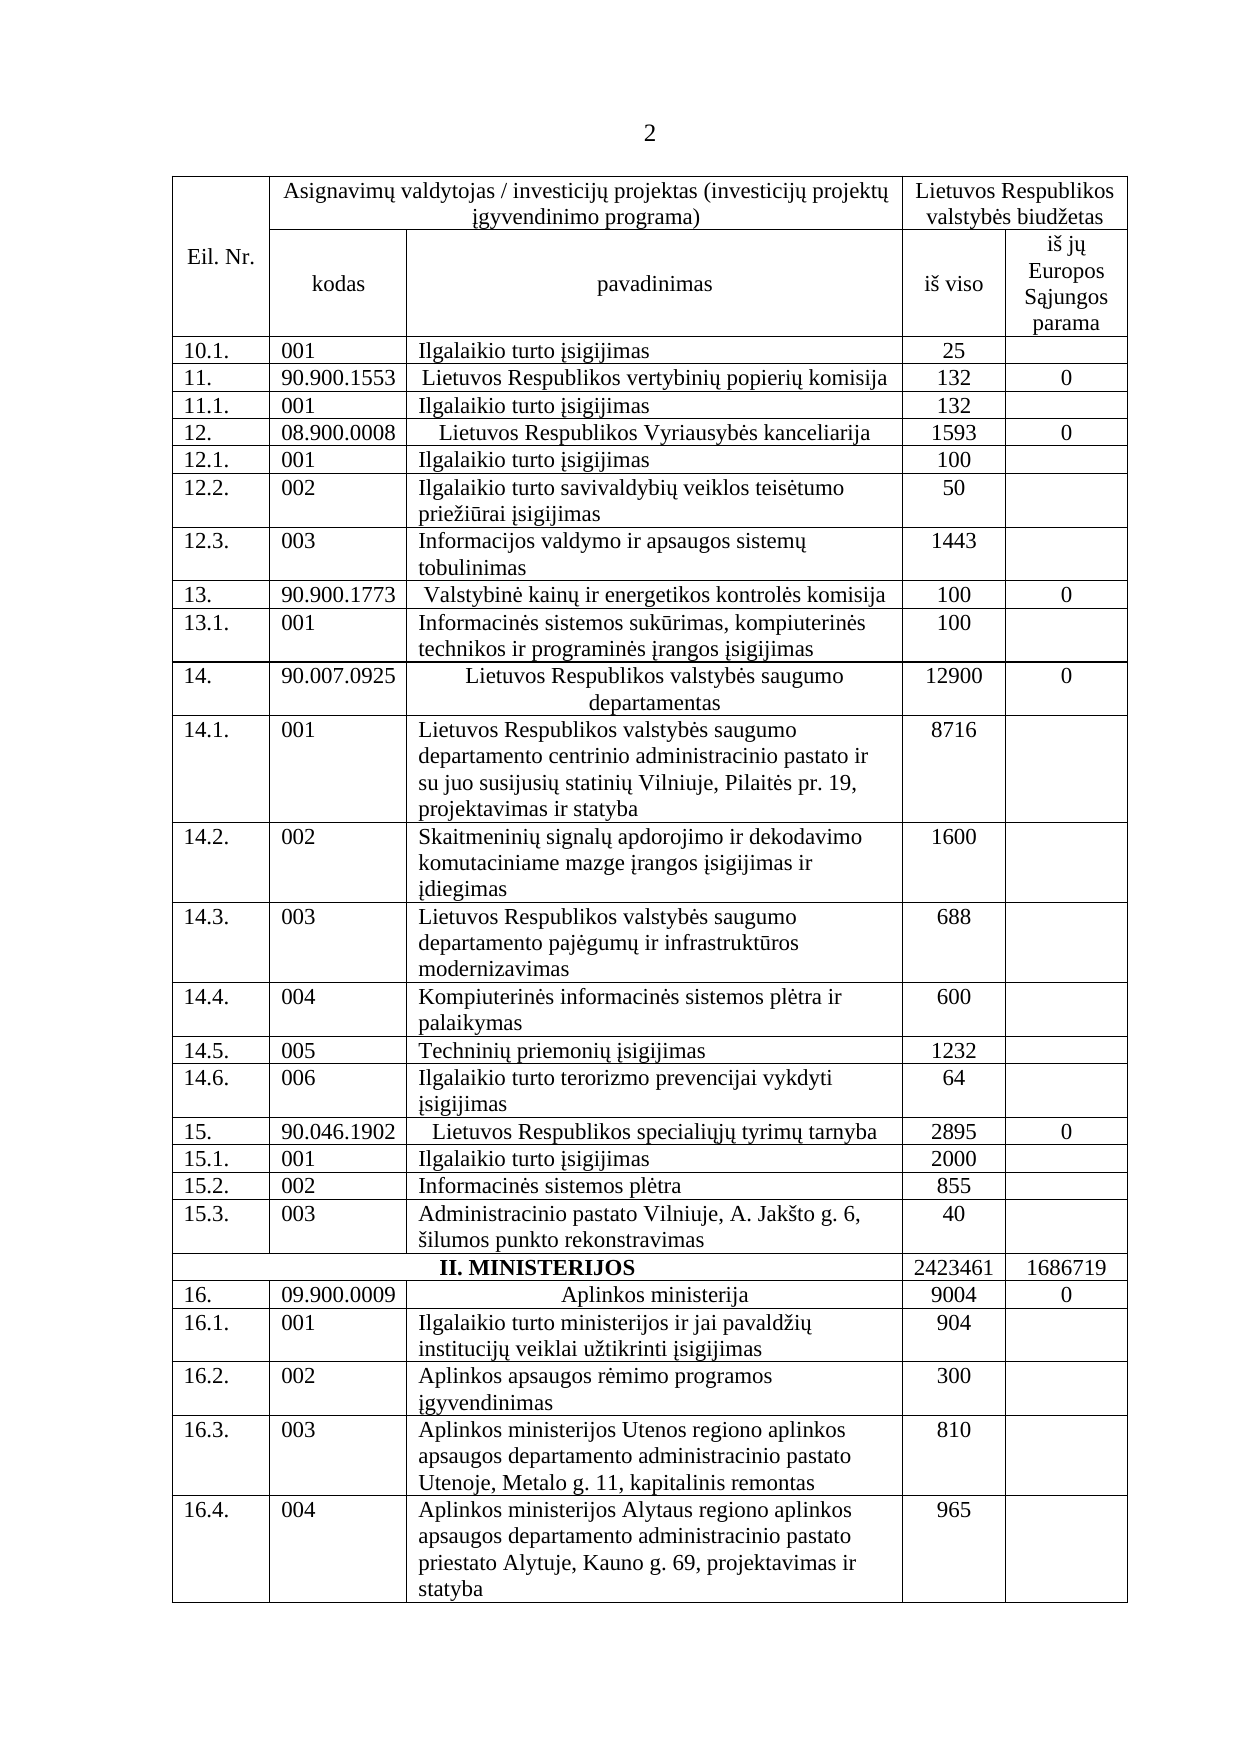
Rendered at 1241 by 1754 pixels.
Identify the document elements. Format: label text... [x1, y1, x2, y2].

table_cell 001 [270, 392, 406, 418]
table_cell 855 [903, 1173, 1005, 1199]
table_cell [1006, 1145, 1127, 1172]
table_cell iš viso [903, 230, 1005, 336]
table_cell 001 [270, 1145, 406, 1172]
table_cell [1006, 1416, 1127, 1495]
table_cell [1006, 1496, 1127, 1602]
table_cell 0 [1006, 1281, 1127, 1307]
table_cell 10.1. [173, 337, 269, 363]
table_cell [1006, 446, 1127, 473]
table_cell [1006, 392, 1127, 418]
table_cell iš jų Europos Sąjungos parama [1006, 230, 1127, 336]
table_cell [1006, 609, 1127, 661]
table_cell 15.2. [173, 1173, 269, 1199]
table_cell [1006, 1064, 1127, 1117]
table_cell Aplinkos ministerijos Alytaus regiono aplinkos apsaugos departamento administracinio pastato priestato Alytuje, Kauno g. 69, projektavimas ir statyba [407, 1496, 902, 1602]
table_cell 904 [903, 1309, 1005, 1361]
table_cell 2895 [903, 1118, 1005, 1144]
table_cell 90.900.1553 [270, 364, 406, 391]
table_header Asignavimų valdytojas / investicijų projektas (investicijų projektų įgyvendinimo programa) [270, 177, 902, 229]
table_cell kodas [270, 230, 406, 336]
table_cell 14.2. [173, 823, 269, 902]
table_cell Lietuvos Respublikos Vyriausybės kanceliarija [407, 419, 902, 445]
table_cell 12900 [903, 663, 1005, 715]
table_cell 810 [903, 1416, 1005, 1495]
table_cell 90.007.0925 [270, 663, 406, 715]
table_cell Lietuvos Respublikos specialiųjų tyrimų tarnyba [407, 1118, 902, 1144]
table_cell 16.1. [173, 1309, 269, 1361]
table_cell 14.4. [173, 983, 269, 1036]
table_cell 001 [270, 716, 406, 822]
table_cell [1006, 528, 1127, 580]
table_cell Kompiuterinės informacinės sistemos plėtra ir palaikymas [407, 983, 902, 1036]
table_cell 132 [903, 364, 1005, 391]
table_cell 002 [270, 474, 406, 527]
table_cell 300 [903, 1362, 1005, 1415]
table_cell 14.1. [173, 716, 269, 822]
table_cell 14.6. [173, 1064, 269, 1117]
table_cell 002 [270, 1173, 406, 1199]
table_cell [1006, 1037, 1127, 1063]
table_cell 64 [903, 1064, 1005, 1117]
table_cell 100 [903, 609, 1005, 661]
table_cell 1232 [903, 1037, 1005, 1063]
table_cell 1600 [903, 823, 1005, 902]
table_cell Ilgalaikio turto terorizmo prevencijai vykdyti įsigijimas [407, 1064, 902, 1117]
table_cell 12.1. [173, 446, 269, 473]
table_cell [1006, 823, 1127, 902]
table_cell 001 [270, 609, 406, 661]
table_cell 0 [1006, 663, 1127, 715]
table_cell 965 [903, 1496, 1005, 1602]
table_cell Ilgalaikio turto įsigijimas [407, 1145, 902, 1172]
table_cell [1006, 903, 1127, 982]
table_cell 0 [1006, 419, 1127, 445]
table_cell Lietuvos Respublikos vertybinių popierių komisija [407, 364, 902, 391]
table_cell 2423461 [903, 1254, 1005, 1280]
table_cell pavadinimas [407, 230, 902, 336]
table_cell 11.1. [173, 392, 269, 418]
table_cell 16. [173, 1281, 269, 1307]
table_cell 16.3. [173, 1416, 269, 1495]
table_cell Lietuvos Respublikos valstybės saugumo departamentas [407, 663, 902, 715]
table_cell 14.3. [173, 903, 269, 982]
table_cell 90.046.1902 [270, 1118, 406, 1144]
table_cell Aplinkos ministerija [407, 1281, 902, 1307]
table_cell 006 [270, 1064, 406, 1117]
table_header Lietuvos Respublikos valstybės biudžetas [903, 177, 1127, 229]
table_cell 12. [173, 419, 269, 445]
table_cell 003 [270, 903, 406, 982]
table_cell [1006, 1309, 1127, 1361]
table_cell 100 [903, 581, 1005, 608]
table_cell 15.1. [173, 1145, 269, 1172]
table_cell 08.900.0008 [270, 419, 406, 445]
table_cell Valstybinė kainų ir energetikos kontrolės komisija [407, 581, 902, 608]
table_cell Aplinkos apsaugos rėmimo programos įgyvendinimas [407, 1362, 902, 1415]
table_cell 16.2. [173, 1362, 269, 1415]
table_cell 100 [903, 446, 1005, 473]
table_cell 11. [173, 364, 269, 391]
table_cell 90.900.1773 [270, 581, 406, 608]
table_cell 13. [173, 581, 269, 608]
table_cell 0 [1006, 581, 1127, 608]
table_cell 50 [903, 474, 1005, 527]
table_cell 0 [1006, 1118, 1127, 1144]
table_cell Lietuvos Respublikos valstybės saugumo departamento centrinio administracinio pastato ir su juo susijusių statinių Vilniuje, Pilaitės pr. 19, projektavimas ir statyba [407, 716, 902, 822]
table_cell Informacinės sistemos sukūrimas, kompiuterinės technikos ir programinės įrangos įsigijimas [407, 609, 902, 661]
table_cell [1006, 983, 1127, 1036]
table_header Eil. Nr. [173, 177, 269, 336]
table_cell 002 [270, 1362, 406, 1415]
table_cell 600 [903, 983, 1005, 1036]
table_cell Administracinio pastato Vilniuje, A. Jakšto g. 6, šilumos punkto rekonstravimas [407, 1200, 902, 1253]
table_cell 14.5. [173, 1037, 269, 1063]
table_cell 132 [903, 392, 1005, 418]
table_cell 002 [270, 823, 406, 902]
table_cell [1006, 337, 1127, 363]
table_cell 005 [270, 1037, 406, 1063]
table_cell 003 [270, 1200, 406, 1253]
table_cell Informacinės sistemos plėtra [407, 1173, 902, 1199]
table_cell 001 [270, 446, 406, 473]
table_cell 15. [173, 1118, 269, 1144]
table_cell [1006, 1173, 1127, 1199]
table_cell Aplinkos ministerijos Utenos regiono aplinkos apsaugos departamento administracinio pastato Utenoje, Metalo g. 11, kapitalinis remontas [407, 1416, 902, 1495]
table_cell 1593 [903, 419, 1005, 445]
table_cell Skaitmeninių signalų apdorojimo ir dekodavimo komutaciniame mazge įrangos įsigijimas ir įdiegimas [407, 823, 902, 902]
table_cell Ilgalaikio turto įsigijimas [407, 337, 902, 363]
table_cell [1006, 1200, 1127, 1253]
table_cell Ilgalaikio turto ministerijos ir jai pavaldžių institucijų veiklai užtikrinti įsigijimas [407, 1309, 902, 1361]
table_cell [1006, 474, 1127, 527]
table_cell 001 [270, 1309, 406, 1361]
table_cell 1443 [903, 528, 1005, 580]
table_cell 40 [903, 1200, 1005, 1253]
table_cell 13.1. [173, 609, 269, 661]
table_cell Techninių priemonių įsigijimas [407, 1037, 902, 1063]
table_cell Informacijos valdymo ir apsaugos sistemų tobulinimas [407, 528, 902, 580]
table_cell 16.4. [173, 1496, 269, 1602]
table_cell 2000 [903, 1145, 1005, 1172]
table_cell 004 [270, 1496, 406, 1602]
table_cell 8716 [903, 716, 1005, 822]
table_cell 09.900.0009 [270, 1281, 406, 1307]
table_cell 12.3. [173, 528, 269, 580]
table_cell 003 [270, 528, 406, 580]
table_cell 1686719 [1006, 1254, 1127, 1280]
table_cell [1006, 1362, 1127, 1415]
table_cell 9004 [903, 1281, 1005, 1307]
table_cell Ilgalaikio turto įsigijimas [407, 446, 902, 473]
table_cell 003 [270, 1416, 406, 1495]
table_cell 12.2. [173, 474, 269, 527]
table_cell 001 [270, 337, 406, 363]
table_cell [1006, 716, 1127, 822]
table_cell 004 [270, 983, 406, 1036]
table_cell Ilgalaikio turto savivaldybių veiklos teisėtumo priežiūrai įsigijimas [407, 474, 902, 527]
table_cell II. MINISTERIJOS [173, 1254, 902, 1280]
table_cell 25 [903, 337, 1005, 363]
table_cell 0 [1006, 364, 1127, 391]
table_cell Lietuvos Respublikos valstybės saugumo departamento pajėgumų ir infrastruktūros modernizavimas [407, 903, 902, 982]
table_cell 15.3. [173, 1200, 269, 1253]
table_cell Ilgalaikio turto įsigijimas [407, 392, 902, 418]
table_cell 14. [173, 663, 269, 715]
table_cell 688 [903, 903, 1005, 982]
